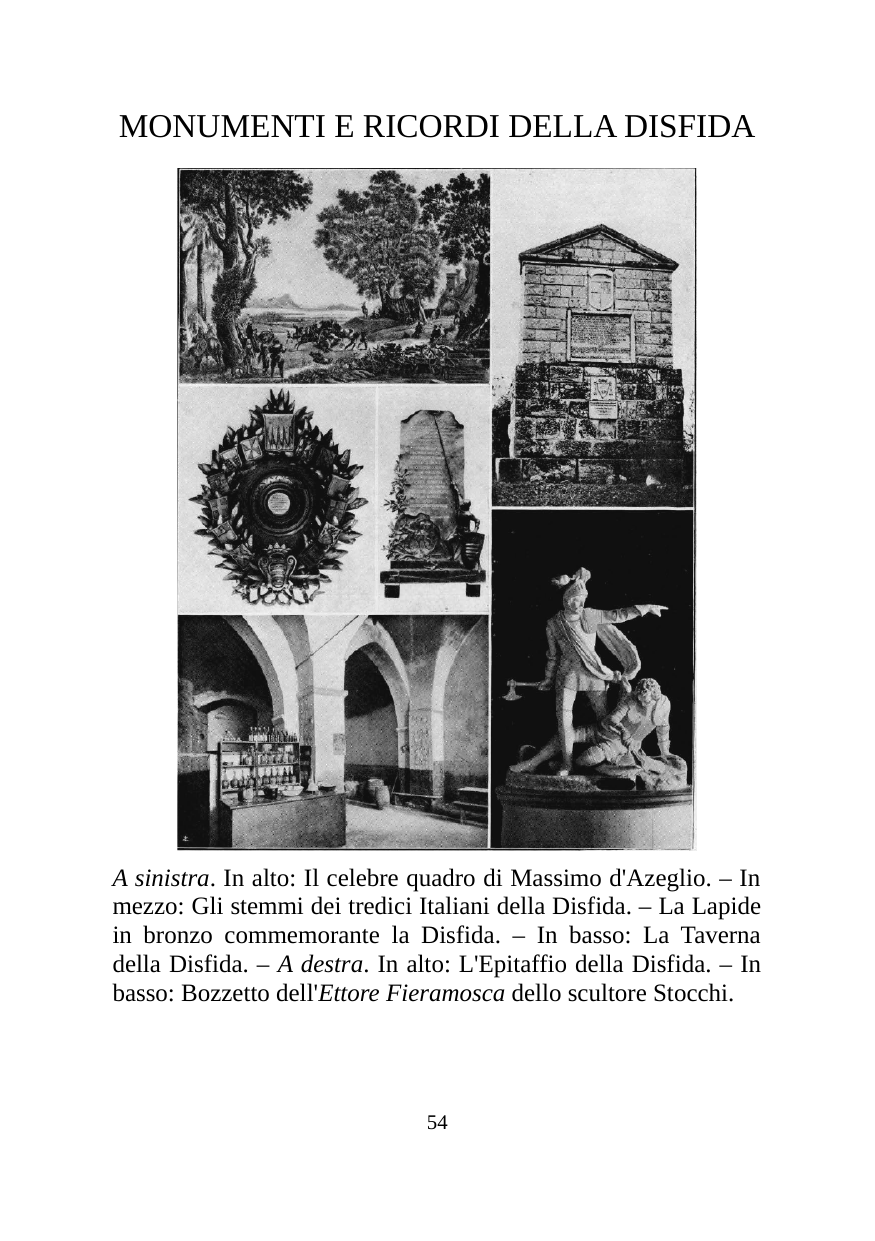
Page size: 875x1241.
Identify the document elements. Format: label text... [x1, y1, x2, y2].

text A sinistra. In alto: Il celebre quadro di Massimo d'Azeglio. – In mezzo: Gli stemmi dei tredici Italiani della Disfida. – La Lapide in bronzo commemorante la Disfida. – In basso: La Taverna della Disfida. – A destra. In alto: L'Epitaffio della Disfida. – In basso: Bozzetto dell'Ettore Fieramosca dello scultore Stocchi. [112, 181, 762, 1006]
picture [177, 168, 697, 851]
subtitle MONUMENTI E RICORDI DELLA DISFIDA [106, 106, 768, 144]
